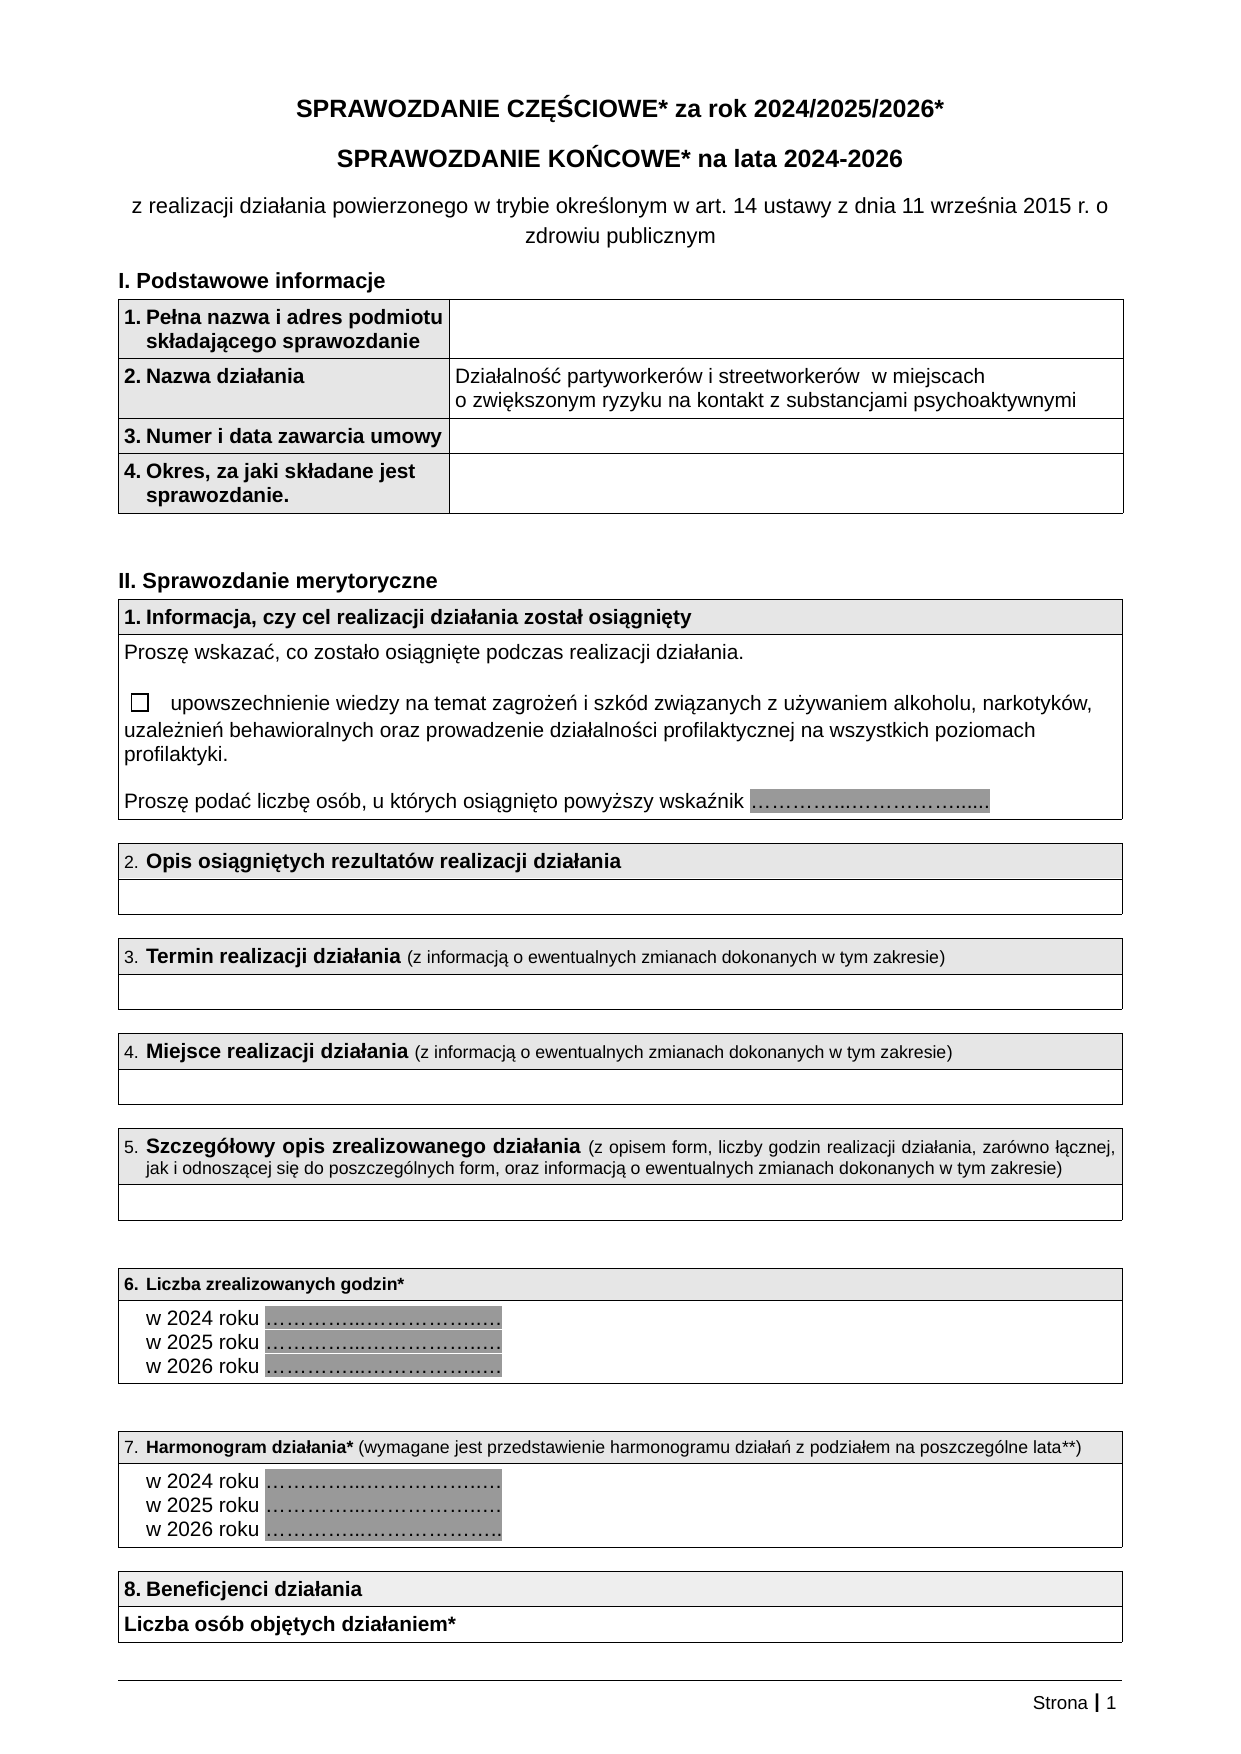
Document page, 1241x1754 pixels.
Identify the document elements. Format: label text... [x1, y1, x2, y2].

table_cell [450, 419, 1123, 453]
table_cell [119, 1185, 1122, 1220]
table_header Szczegółowy opis zrealizowanego działania (z opisem form, liczby godzin realizacji działania, zarówno łącznej, jak i odnoszącej się do poszczególnych form, oraz informacją o ewentualnych zmianach dokonanych w tym zakresie) [119, 1129, 1122, 1184]
table_header Miejsce realizacji działania (z informacją o ewentualnych zmianach dokonanych w tym zakresie) [119, 1034, 1122, 1069]
table_cell w 2024 roku …………...……………..… w 2025 roku …………...……………..… w 2026 roku …………...……………….. [119, 1464, 1122, 1547]
table_cell Numer i data zawarcia umowy [119, 419, 449, 453]
text SPRAWOZDANIE CZĘŚCIOWE* za rok 2024/2025/2026* [118, 94, 1122, 123]
table_header Informacja, czy cel realizacji działania został osiągnięty [119, 600, 1122, 634]
table_cell Działalność partyworkerów i streetworkerów w miejscach o zwiększonym ryzyku na kontakt z substancjami psychoaktywnymi [450, 359, 1123, 418]
table_header Termin realizacji działania (z informacją o ewentualnych zmianach dokonanych w tym zakresie) [119, 939, 1122, 974]
table_cell [119, 1070, 1122, 1104]
table_cell Proszę wskazać, co zostało osiągnięte podczas realizacji działania. upowszechnienie wiedzy na temat zagrożeń i szkód związanych z używaniem alkoholu, narkotyków, uzależnień behawioralnych oraz prowadzenie działalności profilaktycznej na wszystkich poziomach profilaktyki. Proszę podać liczbę osób, u których osiągnięto powyższy wskaźnik …………...……………...... [119, 635, 1122, 819]
table_header Beneficjenci działania [119, 1572, 1122, 1606]
table_header Harmonogram działania* (wymagane jest przedstawienie harmonogramu działań z podziałem na poszczególne lata**) [119, 1432, 1122, 1463]
table_cell [119, 975, 1122, 1009]
table_cell Okres, za jaki składane jest sprawozdanie. [119, 454, 449, 513]
table_cell [119, 880, 1122, 914]
table_cell Liczba osób objętych działaniem* [119, 1607, 1122, 1642]
text I. Podstawowe informacje [118, 268, 1122, 293]
text z realizacji działania powierzonego w trybie określonym w art. 14 ustawy z dnia 11 września 2015 r. o zdrowiu publicznym [118, 193, 1122, 248]
table_cell [450, 454, 1123, 513]
table_header Pełna nazwa i adres podmiotu składającego sprawozdanie [119, 300, 449, 358]
table_header [450, 300, 1123, 358]
table_cell w 2024 roku …………...……………..… w 2025 roku …………...……………..… w 2026 roku …………...……………..… [119, 1301, 1122, 1383]
table_header Opis osiągniętych rezultatów realizacji działania [119, 844, 1122, 878]
table_header Liczba zrealizowanych godzin* [119, 1269, 1122, 1300]
table_cell Nazwa działania [119, 359, 449, 418]
text SPRAWOZDANIE KOŃCOWE* na lata 2024-2026 [118, 143, 1122, 172]
text II. Sprawozdanie merytoryczne [118, 567, 1122, 593]
